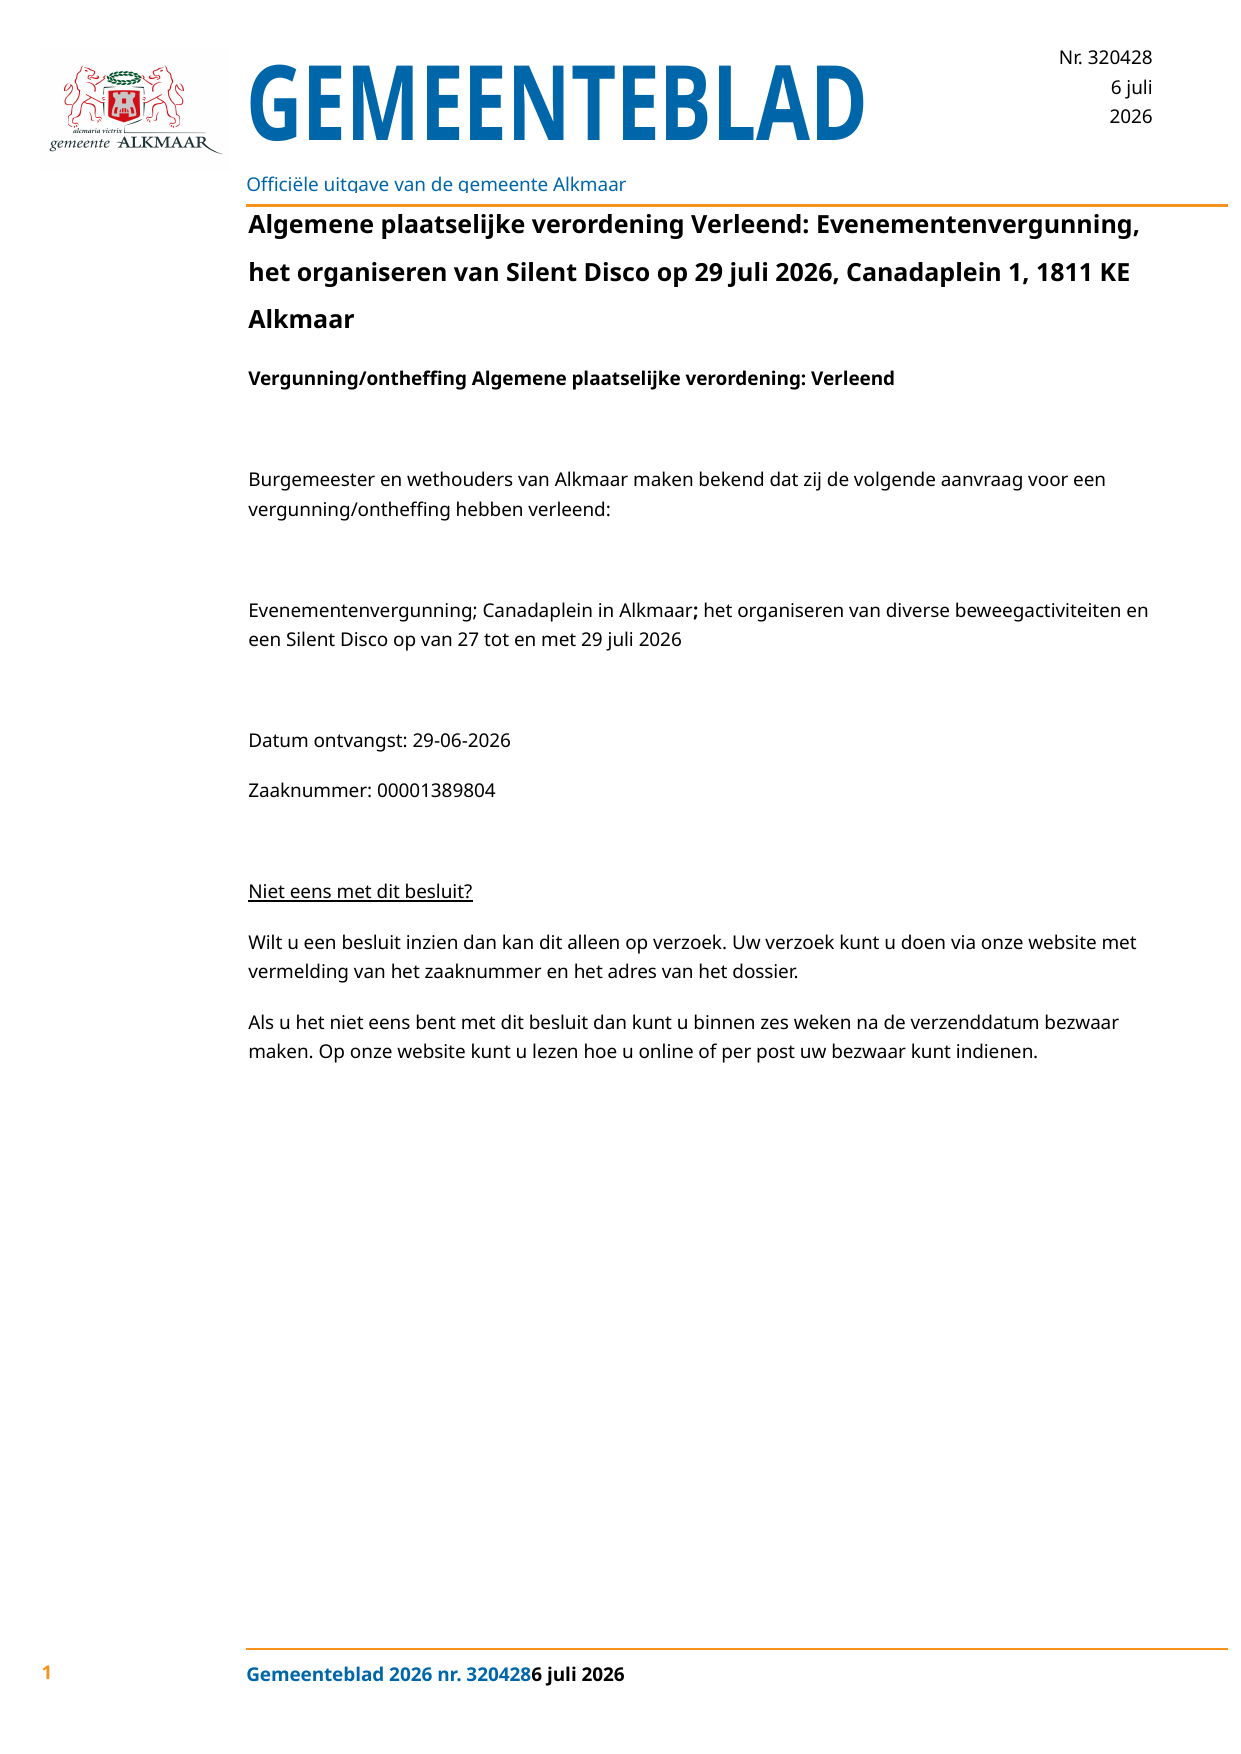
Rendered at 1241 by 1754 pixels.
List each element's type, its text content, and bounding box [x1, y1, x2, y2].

text Vergunning/ontheffing Algemene plaatselijke verordening: Verleend [248, 366, 1152, 391]
text Burgemeester en wethouders van Alkmaar maken bekend dat zij de volgende aanvraag voor een vergunning/ontheffing hebben verleend: [248, 466, 1152, 522]
text Zaaknummer: 00001389804 [248, 778, 1152, 803]
text Algemene plaatselijke verordening Verleend: Evenementenvergunning, het organiseren van Silent Disco op 29 juli 2026, Canadaplein 1, 1811 KE Alkmaar [248, 207, 1152, 336]
text Evenementenvergunning; Canadaplein in Alkmaar; het organiseren van diverse beweegactiviteiten en een Silent Disco op van 27 tot en met 29 juli 2026 [248, 597, 1152, 652]
text Wilt u een besluit inzien dan kan dit alleen op verzoek. Uw verzoek kunt u doen via onze website met vermelding van het zaaknummer en het adres van het dossier. [248, 929, 1152, 984]
text Datum ontvangst: 29-06-2026 [248, 727, 1152, 753]
picture [41, 47, 231, 172]
text Niet eens met dit besluit? [248, 878, 1152, 904]
text Als u het niet eens bent met dit besluit dan kunt u binnen zes weken na de verzenddatum bezwaar maken. Op onze website kunt u lezen hoe u online of per post uw bezwaar kunt indienen. [248, 1009, 1152, 1064]
